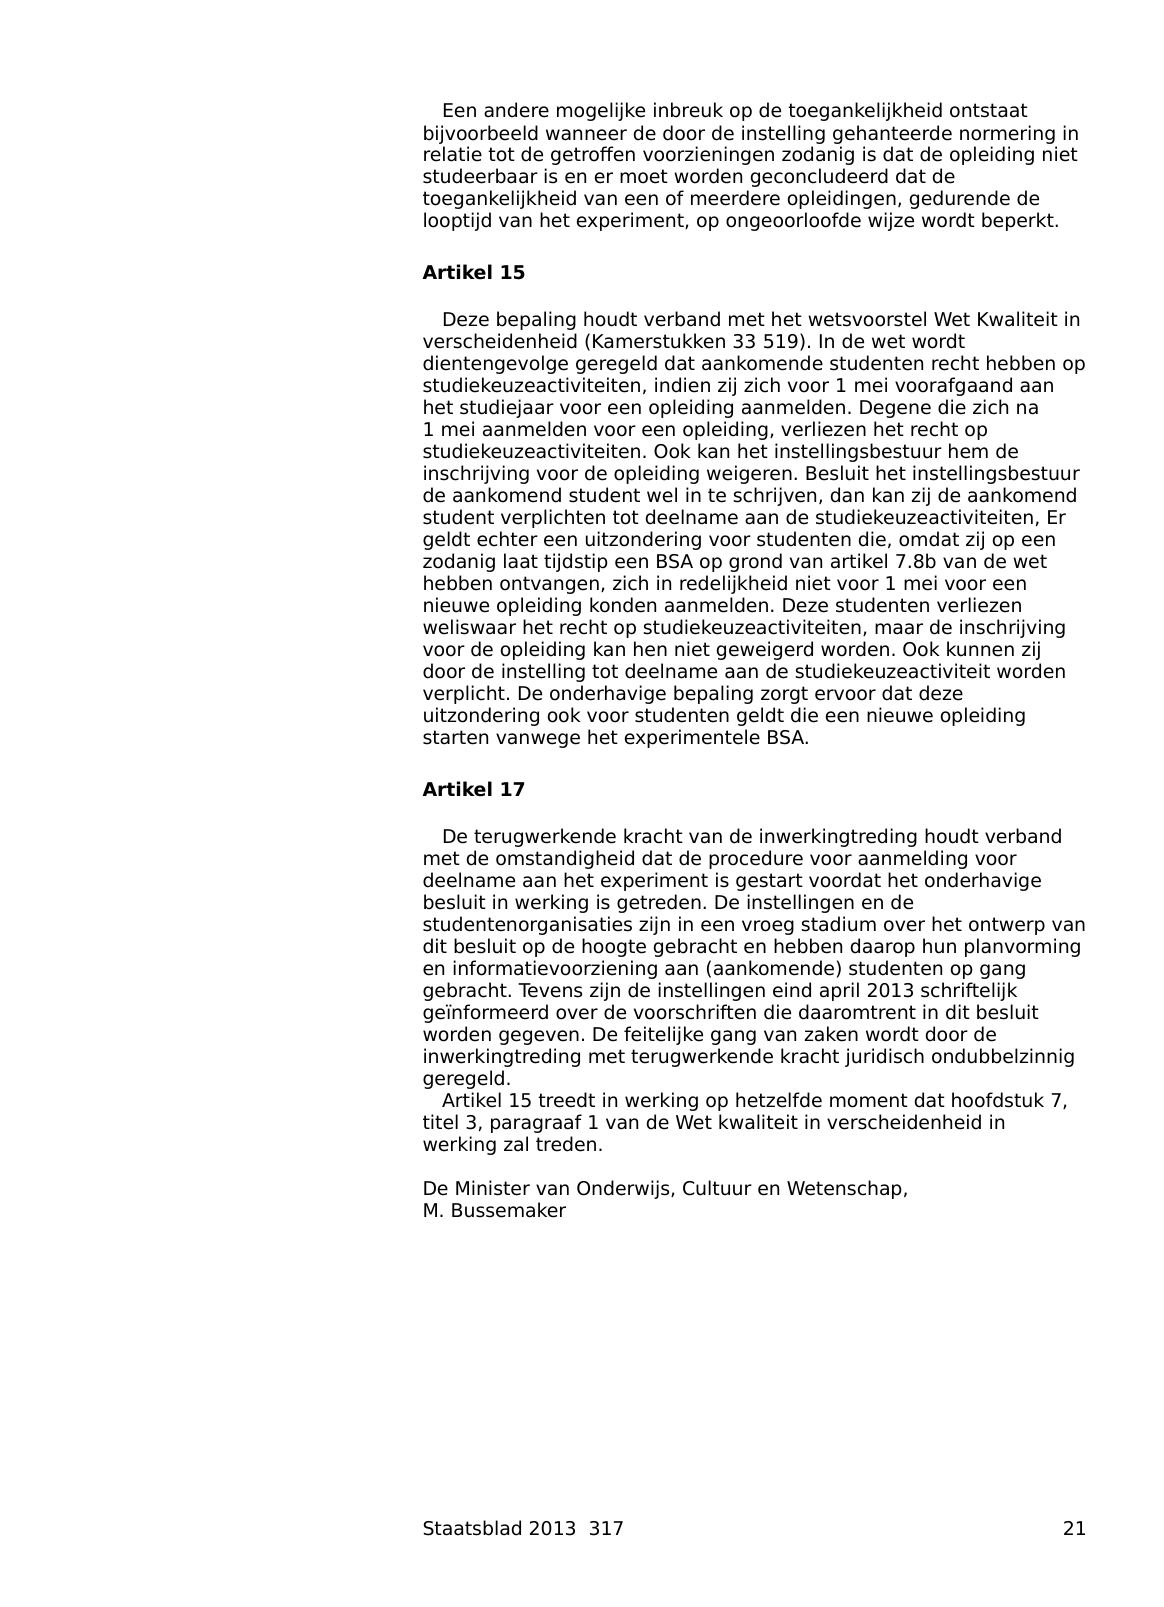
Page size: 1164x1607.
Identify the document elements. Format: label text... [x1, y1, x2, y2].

subtitle Artikel 15 [422, 262, 1087, 284]
text Artikel 15 treedt in werking op hetzelfde moment dat hoofdstuk 7, titel 3, paragraaf 1 van de Wet kwaliteit in verscheidenheid in werking zal treden. [422, 1089, 1087, 1156]
text De terugwerkende kracht van de inwerkingtreding houdt verband met de omstandigheid dat de procedure voor aanmelding voor deelname aan het experiment is gestart voordat het onderhavige besluit in werking is getreden. De instellingen en de studentenorganisaties zijn in een vroeg stadium over het ontwerp van dit besluit op de hoogte gebracht en hebben daarop hun planvorming en informatievoorziening aan (aankomende) studenten op gang gebracht. Tevens zijn de instellingen eind april 2013 schriftelijk geïnformeerd over de voorschriften die daaromtrent in dit besluit worden gegeven. De feitelijke gang van zaken wordt door de inwerkingtreding met terugwerkende kracht juridisch ondubbelzinnig geregeld. [422, 826, 1087, 1089]
subtitle Artikel 17 [422, 779, 1087, 801]
text Een andere mogelijke inbreuk op de toegankelijkheid ontstaat bijvoorbeeld wanneer de door de instelling gehanteerde normering in relatie tot de getroffen voorzieningen zodanig is dat de opleiding niet studeerbaar is en er moet worden geconcludeerd dat de toegankelijkheid van een of meerdere opleidingen, gedurende de looptijd van het experiment, op ongeoorloofde wijze wordt beperkt. [422, 100, 1087, 232]
text Deze bepaling houdt verband met het wetsvoorstel Wet Kwaliteit in verscheidenheid (Kamerstukken 33 519). In de wet wordt dientengevolge geregeld dat aankomende studenten recht hebben op studiekeuzeactiviteiten, indien zij zich voor 1 mei voorafgaand aan het studiejaar voor een opleiding aanmelden. Degene die zich na 1 mei aanmelden voor een opleiding, verliezen het recht op studiekeuzeactiviteiten. Ook kan het instellingsbestuur hem de inschrijving voor de opleiding weigeren. Besluit het instellingsbestuur de aankomend student wel in te schrijven, dan kan zij de aankomend student verplichten tot deelname aan de studiekeuzeactiviteiten, Er geldt echter een uitzondering voor studenten die, omdat zij op een zodanig laat tijdstip een BSA op grond van artikel 7.8b van de wet hebben ontvangen, zich in redelijkheid niet voor 1 mei voor een nieuwe opleiding konden aanmelden. Deze studenten verliezen weliswaar het recht op studiekeuzeactiviteiten, maar de inschrijving voor de opleiding kan hen niet geweigerd worden. Ook kunnen zij door de instelling tot deelname aan de studiekeuzeactiviteit worden verplicht. De onderhavige bepaling zorgt ervoor dat deze uitzondering ook voor studenten geldt die een nieuwe opleiding starten vanwege het experimentele BSA. [422, 309, 1087, 749]
text De Minister van Onderwijs, Cultuur en Wetenschap, M. Bussemaker [422, 1178, 1087, 1222]
